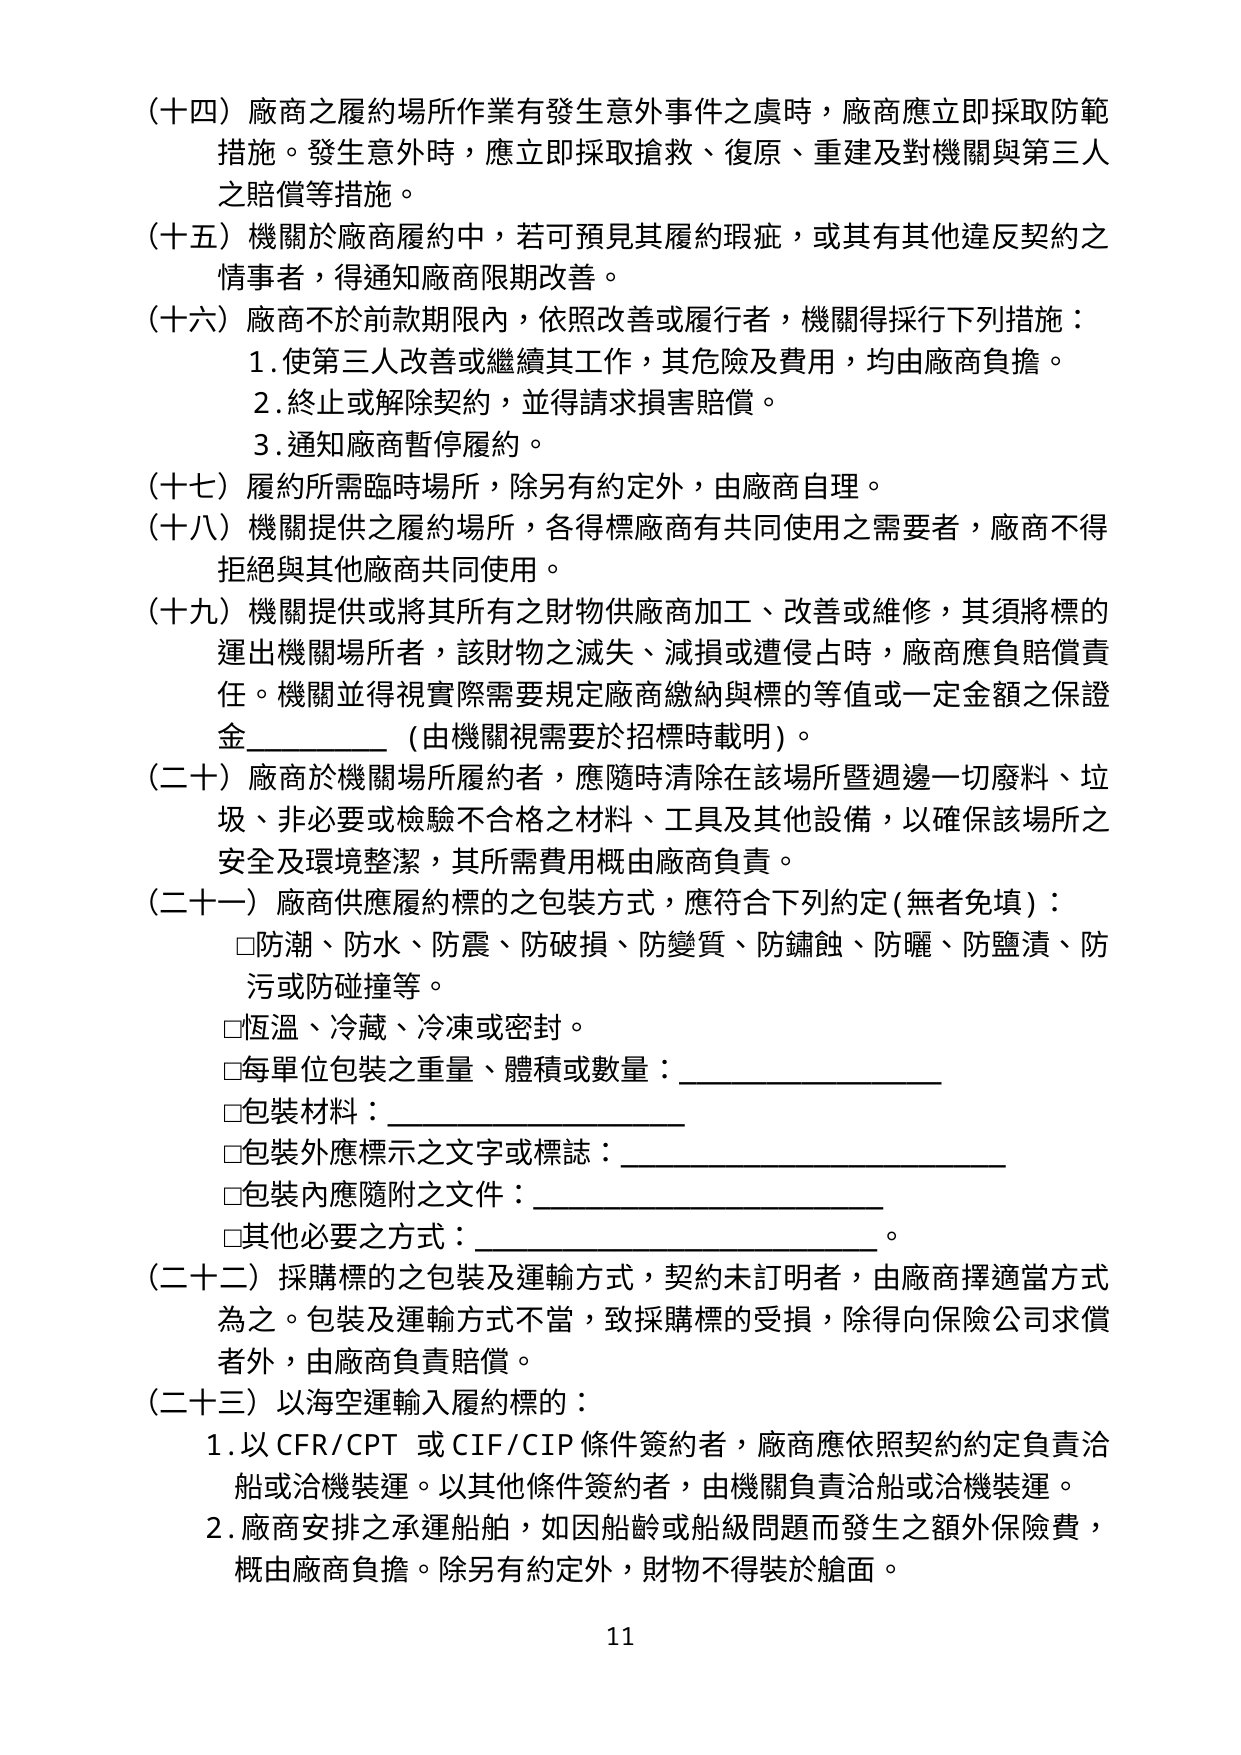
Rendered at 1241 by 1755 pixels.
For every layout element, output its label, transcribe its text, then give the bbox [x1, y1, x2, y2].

text （二十）廠商於機關場所履約者，應隨時清除在該場所暨週邊一切廢料、垃圾、非必要或檢驗不合格之材料、工具及其他設備，以確保該場所之安全及環境整潔，其所需費用概由廠商負責。 [130, 755, 1110, 880]
text （十六）廠商不於前款期限內，依照改善或履行者，機關得採行下列措施： [130, 297, 1110, 339]
text □包裝外應標示之文字或標誌：______________________ [189, 1130, 1110, 1172]
text 1.使第三人改善或繼續其工作，其危險及費用，均由廠商負擔。 [217, 339, 1110, 380]
text □每單位包裝之重量、體積或數量：_______________ [189, 1047, 1110, 1089]
text □恆溫、冷藏、冷凍或密封。 [189, 1005, 1110, 1047]
text （二十三）以海空運輸入履約標的： [130, 1380, 1110, 1422]
text （二十一）廠商供應履約標的之包裝方式，應符合下列約定(無者免填)： [130, 880, 1110, 922]
text 2.終止或解除契約，並得請求損害賠償。 [217, 380, 1110, 422]
text 2.廠商安排之承運船舶，如因船齡或船級問題而發生之額外保險費，概由廠商負擔。除另有約定外，財物不得裝於艙面。 [205, 1505, 1110, 1589]
text □包裝內應隨附之文件：____________________ [189, 1172, 1110, 1214]
text （十七）履約所需臨時場所，除另有約定外，由廠商自理。 [130, 464, 1110, 505]
text （十八）機關提供之履約場所，各得標廠商有共同使用之需要者，廠商不得拒絕與其他廠商共同使用。 [130, 505, 1110, 589]
text 3.通知廠商暫停履約。 [217, 422, 1110, 464]
text □其他必要之方式：_______________________。 [189, 1214, 1110, 1255]
text （十四）廠商之履約場所作業有發生意外事件之虞時，廠商應立即採取防範措施。發生意外時，應立即採取搶救、復原、重建及對機關與第三人之賠償等措施。 [130, 89, 1110, 214]
text （十五）機關於廠商履約中，若可預見其履約瑕疵，或其有其他違反契約之情事者，得通知廠商限期改善。 [130, 214, 1110, 297]
text □包裝材料：_________________ [189, 1089, 1110, 1130]
text □防潮、防水、防震、防破損、防變質、防鏽蝕、防曬、防鹽漬、防污或防碰撞等。 [130, 922, 1110, 1005]
text 1.以CFR/CPT 或CIF/CIP條件簽約者，廠商應依照契約約定負責洽船或洽機裝運。以其他條件簽約者，由機關負責洽船或洽機裝運。 [205, 1422, 1110, 1505]
text （十九）機關提供或將其所有之財物供廠商加工、改善或維修，其須將標的運出機關場所者，該財物之滅失、減損或遭侵占時，廠商應負賠償責任。機關並得視實際需要規定廠商繳納與標的等值或一定金額之保證金________ (由機關視需要於招標時載明)。 [130, 589, 1110, 755]
text （二十二）採購標的之包裝及運輸方式，契約未訂明者，由廠商擇適當方式為之。包裝及運輸方式不當，致採購標的受損，除得向保險公司求償者外，由廠商負責賠償。 [130, 1255, 1110, 1380]
